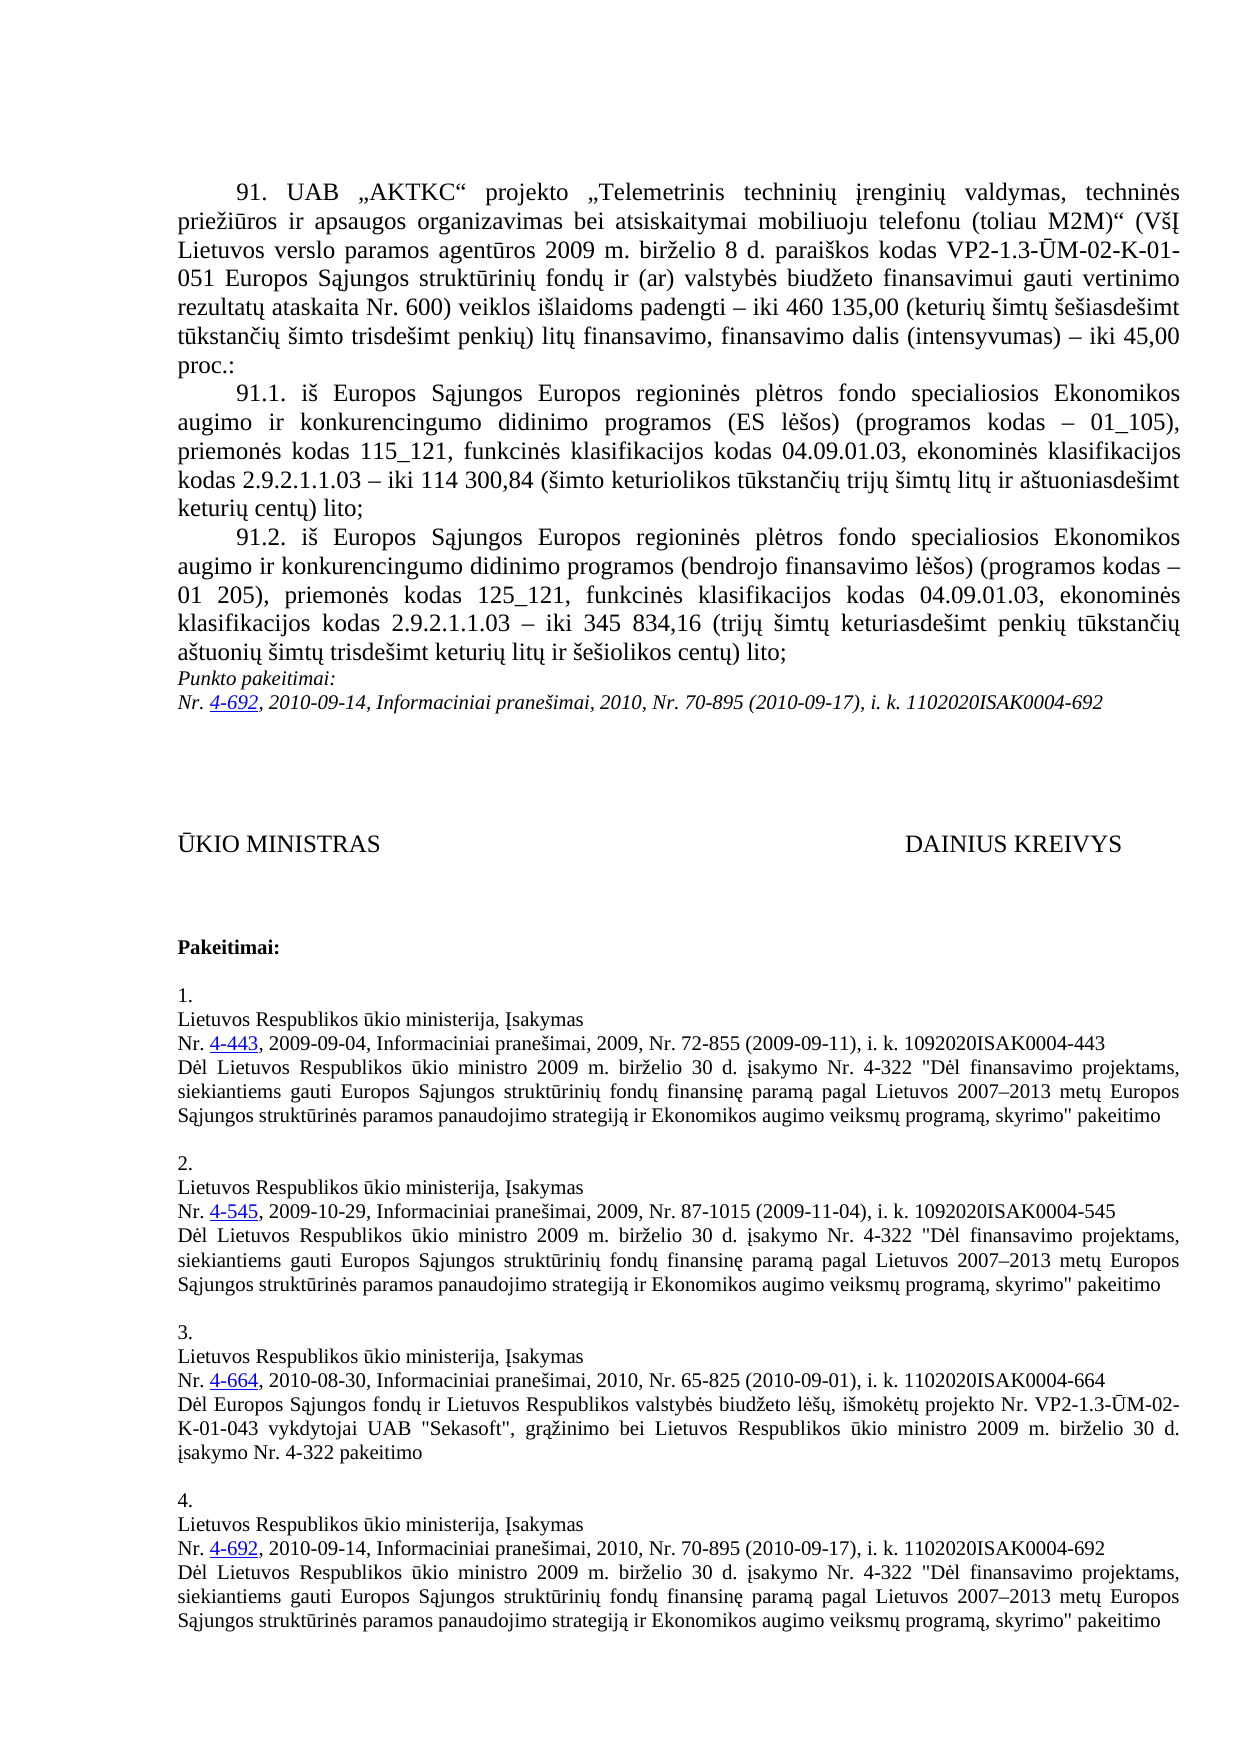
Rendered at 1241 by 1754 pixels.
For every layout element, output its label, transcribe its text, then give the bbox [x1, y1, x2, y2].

text Nr. 4-545, 2009-10-29, Informaciniai pranešimai, 2009, Nr. 87-1015 (2009-11-04), i. k. 1092020ISAK0004-545 [177, 1199, 1181, 1223]
text Nr. 4-692, 2010-09-14, Informaciniai pranešimai, 2010, Nr. 70-895 (2010-09-17), i. k. 1102020ISAK0004-692 [177, 1536, 1181, 1560]
text Pakeitimai: [177, 935, 1181, 959]
text 2. [177, 1151, 1181, 1175]
text Dėl Lietuvos Respublikos ūkio ministro 2009 m. birželio 30 d. įsakymo Nr. 4-322 "Dėl finansavimo projektams, siekiantiems gauti Europos Sąjungos struktūrinių fondų finansinę paramą pagal Lietuvos 2007–2013 metų Europos Sąjungos struktūrinės paramos panaudojimo strategiją ir Ekonomikos augimo veiksmų programą, skyrimo" pakeitimo [177, 1560, 1181, 1632]
text Nr. 4-692, 2010-09-14, Informaciniai pranešimai, 2010, Nr. 70-895 (2010-09-17), i. k. 1102020ISAK0004-692 [177, 690, 1181, 714]
text Lietuvos Respublikos ūkio ministerija, Įsakymas [177, 1344, 1181, 1368]
text Punkto pakeitimai: [177, 666, 1181, 690]
text Lietuvos Respublikos ūkio ministerija, Įsakymas [177, 1512, 1181, 1536]
text 91. UAB „AKTKC“ projekto „Telemetrinis techninių įrenginių valdymas, techninės priežiūros ir apsaugos organizavimas bei atsiskaitymai mobiliuoju telefonu (toliau M2M)“ (VšĮ Lietuvos verslo paramos agentūros 2009 m. birželio 8 d. paraiškos kodas VP2-1.3-ŪM-02-K-01-051 Europos Sąjungos struktūrinių fondų ir (ar) valstybės biudžeto finansavimui gauti vertinimo rezultatų ataskaita Nr. 600) veiklos išlaidoms padengti – iki 460 135,00 (keturių šimtų šešiasdešimt tūkstančių šimto trisdešimt penkių) litų finansavimo, finansavimo dalis (intensyvumas) – iki 45,00 proc.: [177, 177, 1181, 378]
text 91.1. iš Europos Sąjungos Europos regioninės plėtros fondo specialiosios Ekonomikos augimo ir konkurencingumo didinimo programos (ES lėšos) (programos kodas – 01_105), priemonės kodas 115_121, funkcinės klasifikacijos kodas 04.09.01.03, ekonominės klasifikacijos kodas 2.9.2.1.1.03 – iki 114 300,84 (šimto keturiolikos tūkstančių trijų šimtų litų ir aštuoniasdešimt keturių centų) lito; [177, 378, 1181, 522]
text Lietuvos Respublikos ūkio ministerija, Įsakymas [177, 1007, 1181, 1031]
text 1. [177, 983, 1181, 1007]
text Dėl Lietuvos Respublikos ūkio ministro 2009 m. birželio 30 d. įsakymo Nr. 4-322 "Dėl finansavimo projektams, siekiantiems gauti Europos Sąjungos struktūrinių fondų finansinę paramą pagal Lietuvos 2007–2013 metų Europos Sąjungos struktūrinės paramos panaudojimo strategiją ir Ekonomikos augimo veiksmų programą, skyrimo" pakeitimo [177, 1055, 1181, 1127]
text 4. [177, 1488, 1181, 1512]
text 3. [177, 1320, 1181, 1344]
text Nr. 4-443, 2009-09-04, Informaciniai pranešimai, 2009, Nr. 72-855 (2009-09-11), i. k. 1092020ISAK0004-443 [177, 1031, 1181, 1055]
text Lietuvos Respublikos ūkio ministerija, Įsakymas [177, 1175, 1181, 1199]
text Dėl Lietuvos Respublikos ūkio ministro 2009 m. birželio 30 d. įsakymo Nr. 4-322 "Dėl finansavimo projektams, siekiantiems gauti Europos Sąjungos struktūrinių fondų finansinę paramą pagal Lietuvos 2007–2013 metų Europos Sąjungos struktūrinės paramos panaudojimo strategiją ir Ekonomikos augimo veiksmų programą, skyrimo" pakeitimo [177, 1223, 1181, 1296]
text Nr. 4-664, 2010-08-30, Informaciniai pranešimai, 2010, Nr. 65-825 (2010-09-01), i. k. 1102020ISAK0004-664 [177, 1368, 1181, 1392]
text Dėl Europos Sąjungos fondų ir Lietuvos Respublikos valstybės biudžeto lėšų, išmokėtų projekto Nr. VP2-1.3-ŪM-02-K-01-043 vykdytojai UAB "Sekasoft", grąžinimo bei Lietuvos Respublikos ūkio ministro 2009 m. birželio 30 d. įsakymo Nr. 4-322 pakeitimo [177, 1392, 1181, 1464]
text 91.2. iš Europos Sąjungos Europos regioninės plėtros fondo specialiosios Ekonomikos augimo ir konkurencingumo didinimo programos (bendrojo finansavimo lėšos) (programos kodas – 01 205), priemonės kodas 125_121, funkcinės klasifikacijos kodas 04.09.01.03, ekonominės klasifikacijos kodas 2.9.2.1.1.03 – iki 345 834,16 (trijų šimtų keturiasdešimt penkių tūkstančių aštuonių šimtų trisdešimt keturių litų ir šešiolikos centų) lito; [177, 522, 1181, 666]
text Ūkio ministras Dainius Kreivys [177, 829, 1181, 858]
